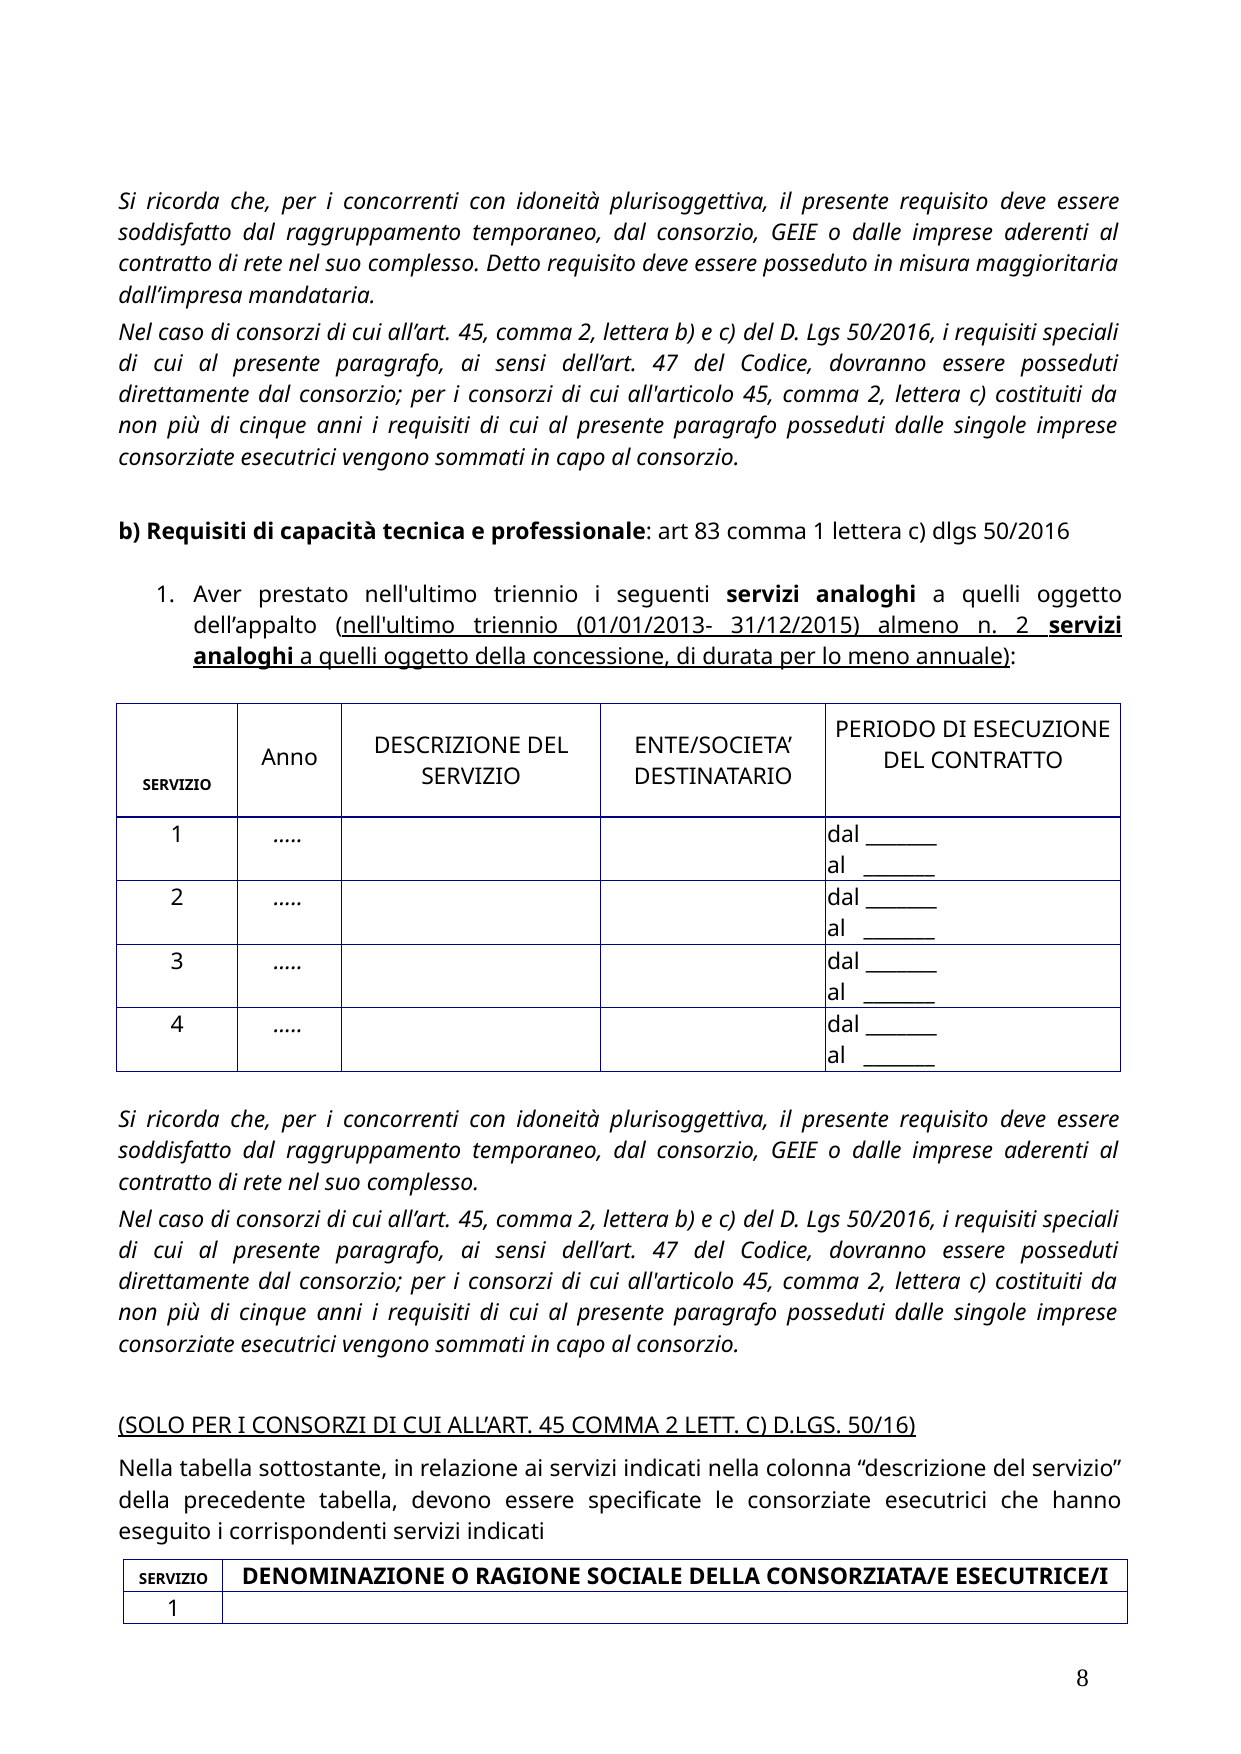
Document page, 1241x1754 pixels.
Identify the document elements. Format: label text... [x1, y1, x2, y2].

table_cell ..... [238, 881, 341, 943]
list Aver prestato nell'ultimo triennio i seguenti servizi analoghi a quelli oggetto dell’appalto (nell'ultimo triennio (01/01/2013- 31/12/2015) almeno n. 2 servizi analoghi a quelli oggetto della concessione, di durata per lo meno annuale): [156, 578, 1122, 671]
text Nella tabella sottostante, in relazione ai servizi indicati nella colonna “descrizione del servizio” della precedente tabella, devono essere specificate le consorziate esecutrici che hanno eseguito i corrispondenti servizi indicati [118, 1452, 1122, 1546]
table_cell 4 [117, 1008, 237, 1071]
table_cell dal _______ al _______ [826, 881, 1120, 943]
table_cell 3 [117, 945, 237, 1007]
table_cell [601, 881, 825, 943]
table_cell 1 [124, 1592, 222, 1623]
text Nel caso di consorzi di cui all’art. 45, comma 2, lettera b) e c) del D. Lgs 50/2016, i requisiti speciali di cui al presente paragrafo, ai sensi dell’art. 47 del Codice, dovranno essere posseduti direttamente dal consorzio; per i consorzi di cui all'articolo 45, comma 2, lettera c) costituiti da non più di cinque anni i requisiti di cui al presente paragrafo posseduti dalle singole imprese consorziate esecutrici vengono sommati in capo al consorzio. [118, 316, 1122, 472]
table_header servizio [124, 1560, 222, 1591]
table_cell [223, 1592, 1127, 1623]
table_header servizio [117, 704, 237, 816]
table_header PERIODO DI ESECUZIONE DEL CONTRATTO [826, 704, 1120, 816]
table_cell dal _______ al _______ [826, 945, 1120, 1007]
table_cell dal _______ al _______ [826, 818, 1120, 880]
table_cell dal _______ al _______ [826, 1008, 1120, 1071]
table_cell [601, 945, 825, 1007]
table_cell [601, 818, 825, 880]
table_cell 2 [117, 881, 237, 943]
table_header ENTE/SOCIETA’ DESTINATARIO [601, 704, 825, 816]
table_cell [342, 818, 600, 880]
text Nel caso di consorzi di cui all’art. 45, comma 2, lettera b) e c) del D. Lgs 50/2016, i requisiti speciali di cui al presente paragrafo, ai sensi dell’art. 47 del Codice, dovranno essere posseduti direttamente dal consorzio; per i consorzi di cui all'articolo 45, comma 2, lettera c) costituiti da non più di cinque anni i requisiti di cui al presente paragrafo posseduti dalle singole imprese consorziate esecutrici vengono sommati in capo al consorzio. [118, 1203, 1122, 1359]
table_cell 1 [117, 818, 237, 880]
table_cell [601, 1008, 825, 1071]
text (SOLO PER I CONSORZI DI CUI ALL’ART. 45 COMMA 2 LETT. C) D.LGS. 50/16) [118, 1408, 1122, 1440]
text Si ricorda che, per i concorrenti con idoneità plurisoggettiva, il presente requisito deve essere soddisfatto dal raggruppamento temporaneo, dal consorzio, GEIE o dalle imprese aderenti al contratto di rete nel suo complesso. [118, 1103, 1122, 1197]
table_header Anno [238, 704, 341, 816]
table_cell ..... [238, 945, 341, 1007]
table_cell [342, 1008, 600, 1071]
text b) Requisiti di capacità tecnica e professionale: art 83 comma 1 lettera c) dlgs 50/2016 [118, 515, 1122, 546]
text Si ricorda che, per i concorrenti con idoneità plurisoggettiva, il presente requisito deve essere soddisfatto dal raggruppamento temporaneo, dal consorzio, GEIE o dalle imprese aderenti al contratto di rete nel suo complesso. Detto requisito deve essere posseduto in misura maggioritaria dall’impresa mandataria. [118, 185, 1122, 310]
table_header DESCRIZIONE DEL SERVIZIO [342, 704, 600, 816]
table_header DENOMINAZIONE O RAGIONE SOCIALE DELLA CONSORZIATA/E ESECUTRICE/I [223, 1560, 1127, 1591]
table_cell [342, 945, 600, 1007]
table_cell [342, 881, 600, 943]
table_cell ..... [238, 818, 341, 880]
table_cell ..... [238, 1008, 341, 1071]
